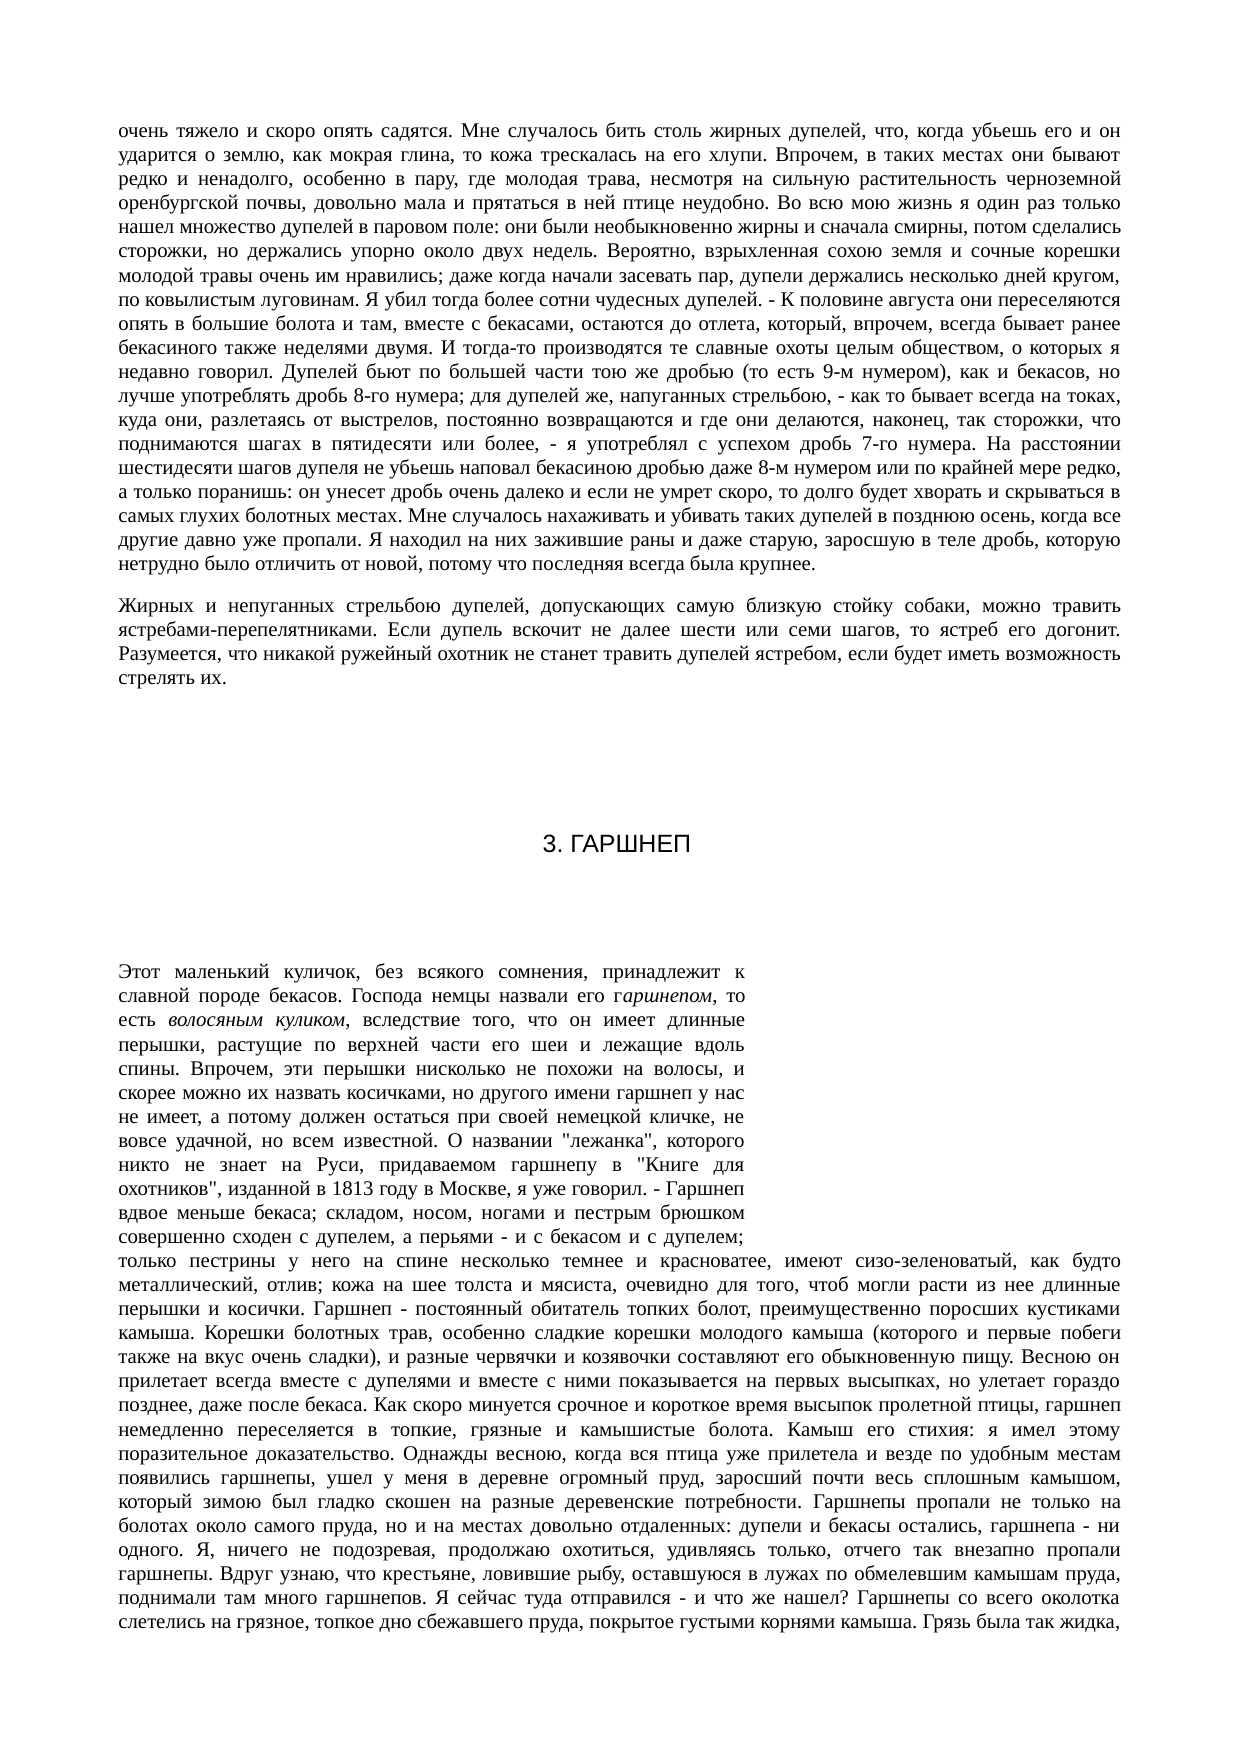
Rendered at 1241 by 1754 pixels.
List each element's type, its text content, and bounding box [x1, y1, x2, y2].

text очень тяжело и скоро опять садятся. Мне случалось бить столь жирных дупелей, что, когда убьешь его и он ударится о землю, как мокрая глина, то кожа трескалась на его хлупи. Впрочем, в таких местах они бывают редко и ненадолго, особенно в пару, где молодая трава, несмотря на сильную растительность черноземной оренбургской почвы, довольно мала и прятаться в ней птице неудобно. Во всю мою жизнь я один раз только нашел множество дупелей в паровом поле: они были необыкновенно жирны и сначала смирны, потом сделались сторожки, но держались упорно около двух недель. Вероятно, взрыхленная сохою земля и сочные корешки молодой травы очень им нравились; даже когда начали засевать пар, дупели держались несколько дней кругом, по ковылистым луговинам. Я убил тогда более сотни чудесных дупелей. - К половине августа они переселяются опять в большие болота и там, вместе с бекасами, остаются до отлета, который, впрочем, всегда бывает ранее бекасиного также неделями двумя. И тогда-то производятся те славные охоты целым обществом, о которых я недавно говорил. Дупелей бьют по большей части тою же дробью (то есть 9-м нумером), как и бекасов, но лучше употреблять дробь 8-го нумера; для дупелей же, напуганных стрельбою, - как то бывает всегда на токах, куда они, разлетаясь от выстрелов, постоянно возвращаются и где они делаются, наконец, так сторожки, что поднимаются шагах в пятидесяти или более, - я употреблял с успехом дробь 7-го нумера. На расстоянии шестидесяти шагов дупеля не убьешь наповал бекасиною дробью даже 8-м нумером или по крайней мере редко, а только поранишь: он унесет дробь очень далеко и если не умрет скоро, то долго будет хворать и скрываться в самых глухих болотных местах. Мне случалось нахаживать и убивать таких дупелей в позднюю осень, когда все другие давно уже пропали. Я находил на них зажившие раны и даже старую, заросшую в теле дробь, которую нетрудно было отличить от новой, потому что последняя всегда была крупнее. [118, 118, 1122, 575]
subtitle 3. ГАРШНЕП [118, 828, 1122, 857]
text Этот маленький куличок, без всякого сомнения, принадлежит к славной породе бекасов. Господа немцы назвали его гаршнепом, то есть волосяным куликом, вследствие того, что он имеет длинные перышки, растущие по верхней части его шеи и лежащие вдоль спины. Впрочем, эти перышки нисколько не похожи на волосы, и скорее можно их назвать косичками, но другого имени гаршнеп у нас не имеет, а потому должен остаться при своей немецкой кличке, не вовсе удачной, но всем известной. О названии "лежанка", которого никто не знает на Руси, придаваемом гаршнепу в "Книге для охотников", изданной в 1813 году в Москве, я уже говорил. - Гаршнеп вдвое меньше бекаса; складом, носом, ногами и пестрым брюшком совершенно сходен с дупелем, а перьями - и с бекасом и с дупелем; только пестрины у него на спине несколько темнее и красноватее, имеют сизо-зеленоватый, как будто металлический, отлив; кожа на шее толста и мясиста, очевидно для того, чтоб могли расти из нее длинные перышки и косички. Гаршнеп - постоянный обитатель топких болот, преимущественно поросших кустиками камыша. Корешки болотных трав, особенно сладкие корешки молодого камыша (которого и первые побеги также на вкус очень сладки), и разные червячки и козявочки составляют его обыкновенную пищу. Весною он прилетает всегда вместе с дупелями и вместе с ними показывается на первых высыпках, но улетает гораздо позднее, даже после бекаса. Как скоро минуется срочное и короткое время высыпок пролетной птицы, гаршнеп немедленно переселяется в топкие, грязные и камышистые болота. Камыш его стихия: я имел этому поразительное доказательство. Однажды весною, когда вся птица уже прилетела и везде по удобным местам появились гаршнепы, ушел у меня в деревне огромный пруд, заросший почти весь сплошным камышом, который зимою был гладко скошен на разные деревенские потребности. Гаршнепы пропали не только на болотах около самого пруда, но и на местах довольно отдаленных: дупели и бекасы остались, гаршнепа - ни одного. Я, ничего не подозревая, продолжаю охотиться, удивляясь только, отчего так внезапно пропали гаршнепы. Вдруг узнаю, что крестьяне, ловившие рыбу, оставшуюся в лужах по обмелевшим камышам пруда, поднимали там много гаршнепов. Я сейчас туда отправился - и что же нашел? Гаршнепы со всего околотка слетелись на грязное, топкое дно сбежавшего пруда, покрытое густыми корнями камыша. Грязь была так жидка, [118, 959, 1122, 1633]
text Жирных и непуганных стрельбою дупелей, допускающих самую близкую стойку собаки, можно травить ястребами-перепелятниками. Если дупель вскочит не далее шести или семи шагов, то ястреб его догонит. Разумеется, что никакой ружейный охотник не станет травить дупелей ястребом, если будет иметь возможность стрелять их. [118, 593, 1122, 689]
